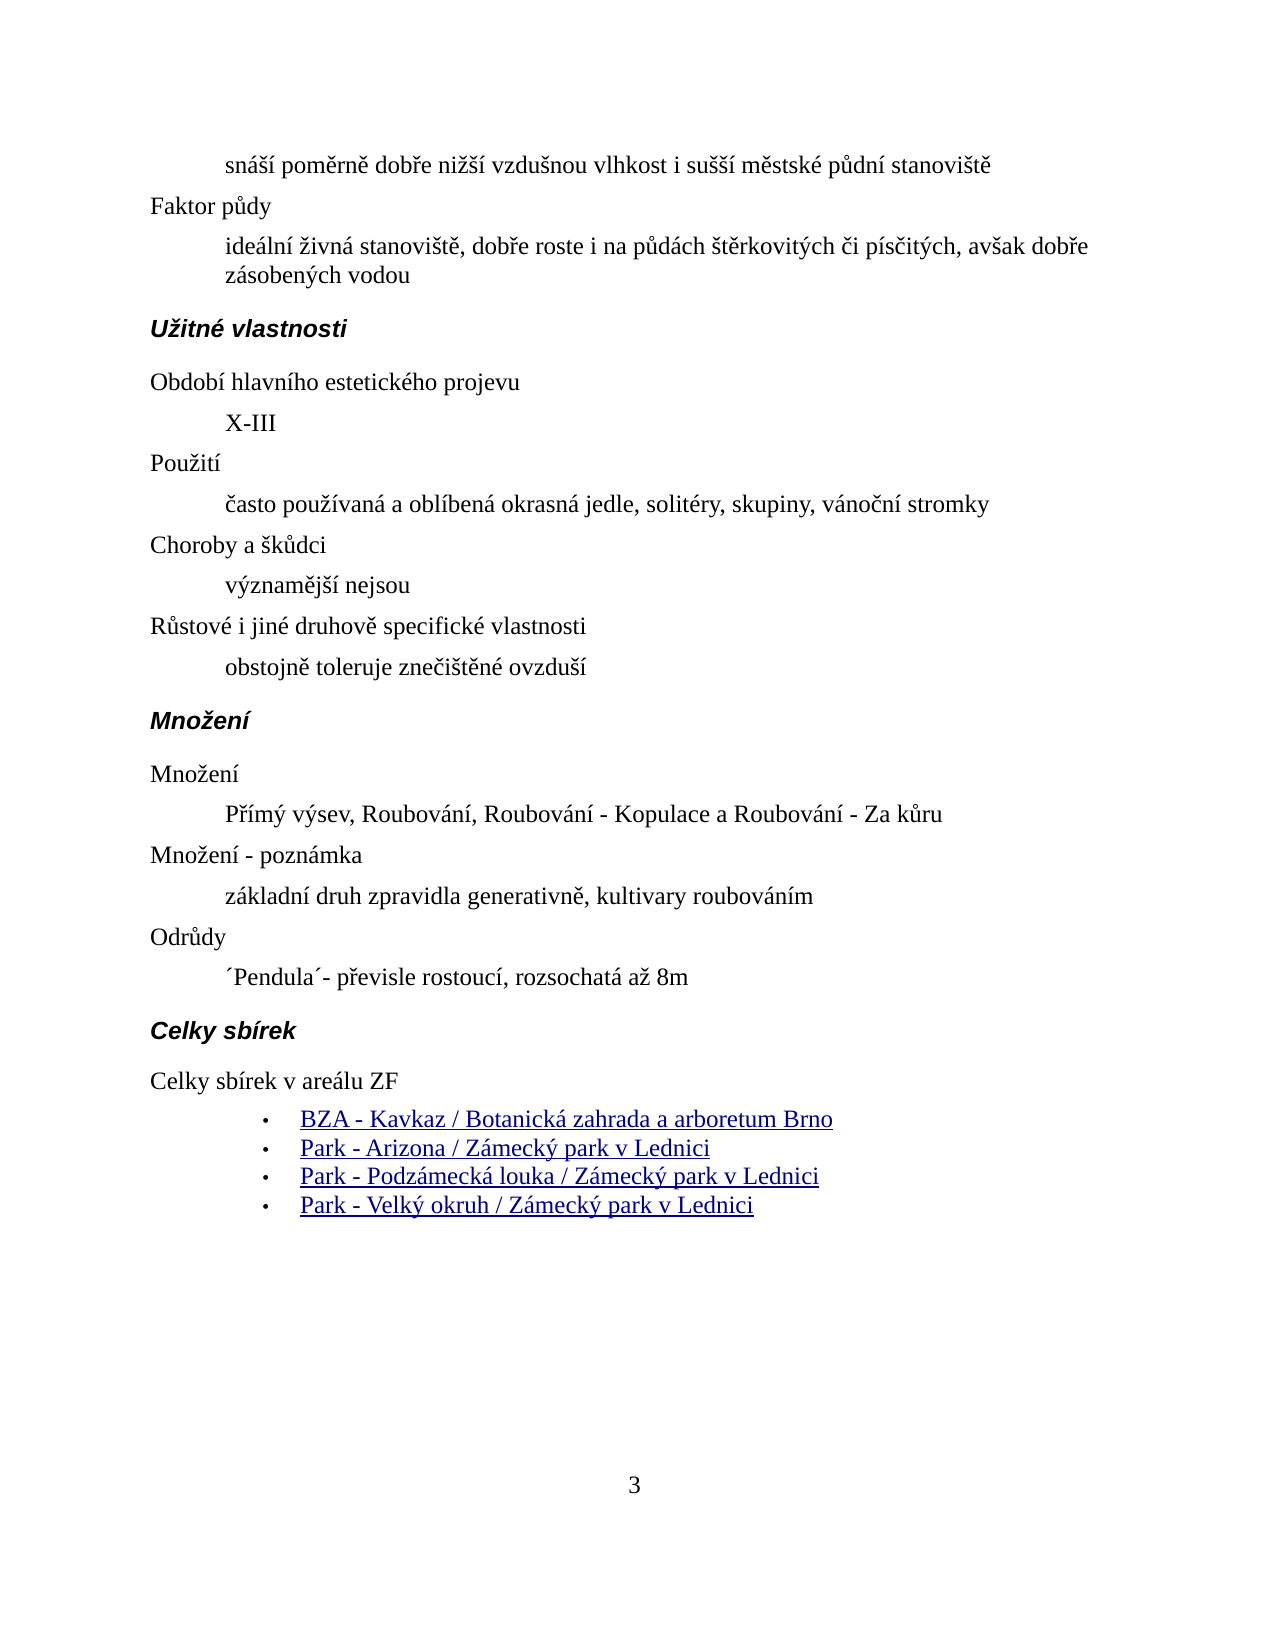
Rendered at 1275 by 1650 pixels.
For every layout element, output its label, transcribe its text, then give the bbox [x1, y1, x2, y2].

text snáší poměrně dobře nižší vzdušnou vlhkost i sušší městské půdní stanoviště [225, 150, 1125, 179]
text Množení - poznámka [150, 840, 1125, 869]
text základní druh zpravidla generativně, kultivary roubováním [225, 881, 1125, 910]
text Přímý výsev, Roubování, Roubování - Kopulace a Roubování - Za kůru [225, 799, 1125, 828]
text obstojně toleruje znečištěné ovzduší [225, 652, 1125, 681]
text Odrůdy [150, 922, 1125, 951]
text ´Pendula´- převisle rostoucí, rozsochatá až 8m [225, 962, 1125, 991]
text Použití [150, 448, 1125, 477]
text X-III [225, 408, 1125, 436]
text Růstové i jiné druhově specifické vlastnosti [150, 611, 1125, 640]
list Park - Podzámecká louka / Zámecký park v Lednici [262, 1161, 1125, 1190]
text významější nejsou [225, 571, 1125, 599]
list BZA - Kavkaz / Botanická zahrada a arboretum Brno [262, 1104, 1125, 1133]
text Množení [150, 759, 1125, 788]
text Choroby a škůdci [150, 530, 1125, 559]
subtitle Užitné vlastnosti [150, 314, 1125, 342]
text Období hlavního estetického projevu [150, 367, 1125, 396]
list Park - Arizona / Zámecký park v Lednici [262, 1133, 1125, 1161]
text často používaná a oblíbená okrasná jedle, solitéry, skupiny, vánoční stromky [225, 489, 1125, 518]
subtitle Množení [150, 706, 1125, 734]
text Faktor půdy [150, 191, 1125, 219]
subtitle Celky sbírek [150, 1016, 1125, 1045]
text Celky sbírek v areálu ZF [150, 1066, 1125, 1095]
list Park - Velký okruh / Zámecký park v Lednici [262, 1190, 1125, 1219]
text ideální živná stanoviště, dobře roste i na půdách štěrkovitých či písčitých, avšak dobře zásobených vodou [225, 231, 1125, 289]
